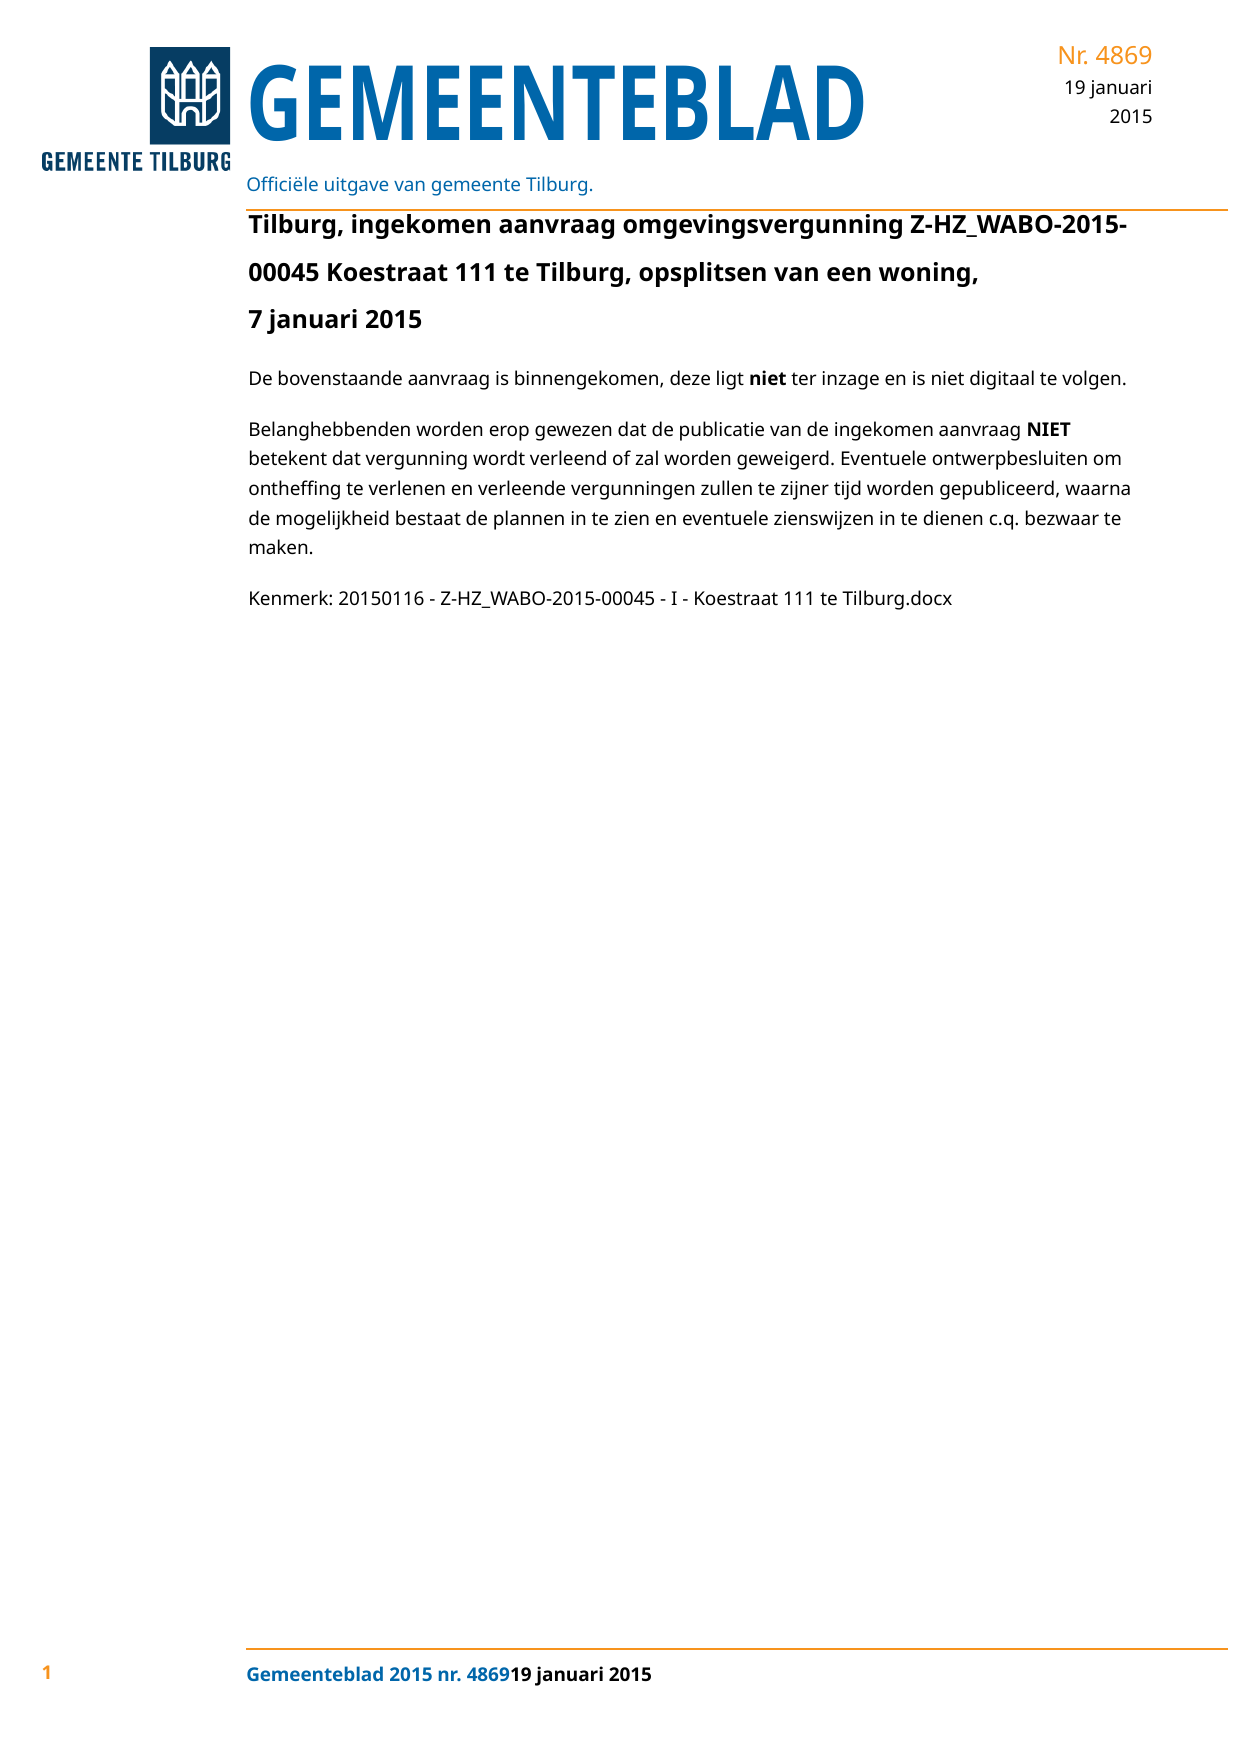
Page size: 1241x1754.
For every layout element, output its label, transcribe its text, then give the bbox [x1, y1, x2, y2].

text Kenmerk: 20150116 - Z-HZ_WABO-2015-00045 - I - Koestraat 111 te Tilburg.docx [248, 585, 1152, 610]
text Belanghebbenden worden erop gewezen dat de publicatie van de ingekomen aanvraag NIET betekent dat vergunning wordt verleend of zal worden geweigerd. Eventuele ontwerpbesluiten om ontheffing te verlenen en verleende vergunningen zullen te zijner tijd worden gepubliceerd, waarna de mogelijkheid bestaat de plannen in te zien en eventuele zienswijzen in te dienen c.q. bezwaar te maken. [248, 416, 1152, 560]
text Tilburg, ingekomen aanvraag omgevingsvergunning Z-HZ_WABO-2015-00045 Koestraat 111 te Tilburg, opsplitsen van een woning, 7 januari 2015 [248, 211, 1152, 336]
picture [41, 47, 231, 172]
text De bovenstaande aanvraag is binnengekomen, deze ligt niet ter inzage en is niet digitaal te volgen. [248, 366, 1152, 391]
